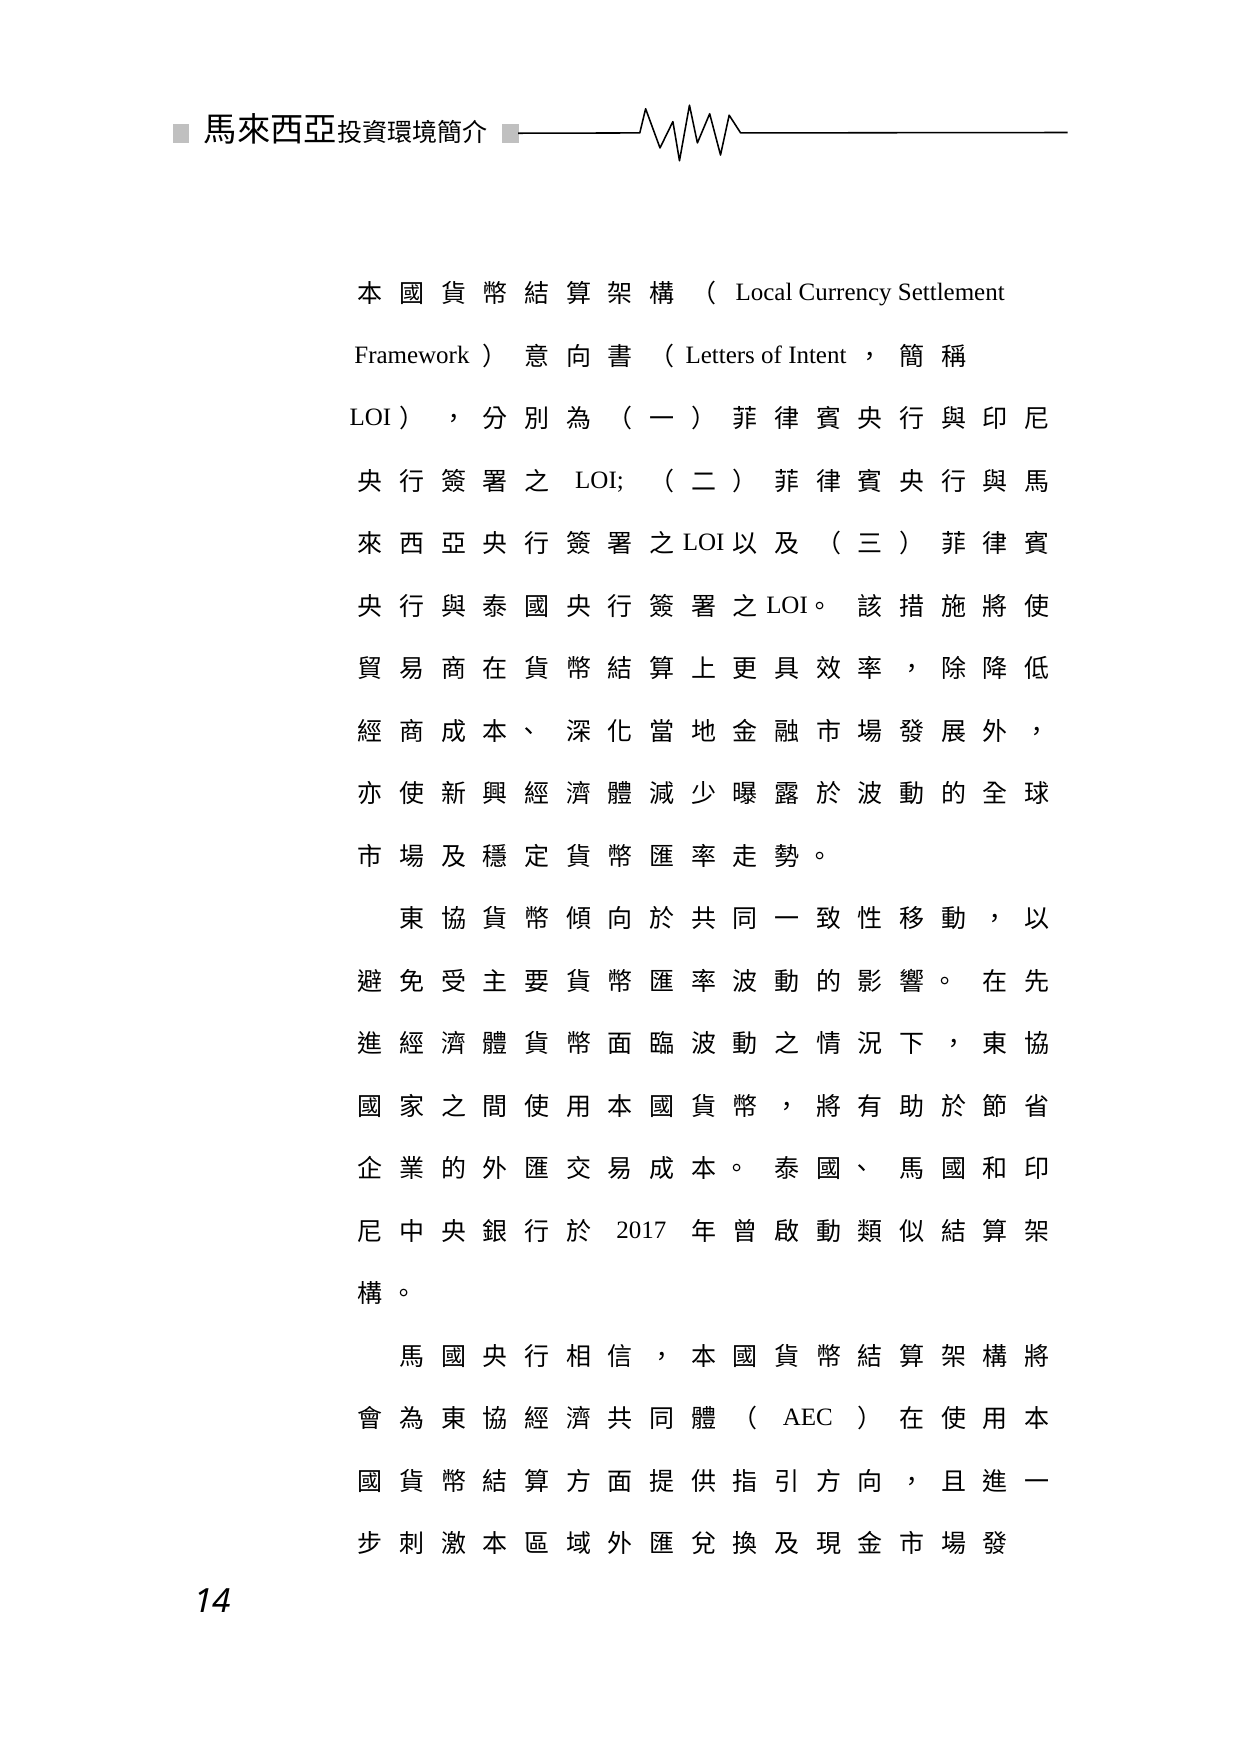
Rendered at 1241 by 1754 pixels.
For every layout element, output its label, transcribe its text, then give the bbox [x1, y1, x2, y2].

text 馬國央行相信，本國貨幣結算架構將會為東協經濟共同體（AEC）在使用本國貨幣結算方面提供指引方向，且進一步刺激本區域外匯兌換及現金市場發 [330, 1313, 1058, 1563]
text 東協貨幣傾向於共同一致性移動，以避免受主要貨幣匯率波動的影響。在先進經濟體貨幣面臨波動之情況下，東協國家之間使用本國貨幣，將有助於節省企業的外匯交易成本。泰國、馬國和印尼中央銀行於2017年曾啟動類似結算架構。 [330, 875, 1058, 1313]
text 本國貨幣結算架構（Local Currency Settlement Framework）意向書（Letters of Intent，簡稱LOI），分別為（一）菲律賓央行與印尼央行簽署之LOI;（二）菲律賓央行與馬來西亞央行簽署之LOI以及（三）菲律賓央行與泰國央行簽署之LOI。該措施將使貿易商在貨幣結算上更具效率，除降低經商成本、深化當地金融市場發展外，亦使新興經濟體減少曝露於波動的全球市場及穩定貨幣匯率走勢。 [330, 250, 1058, 875]
